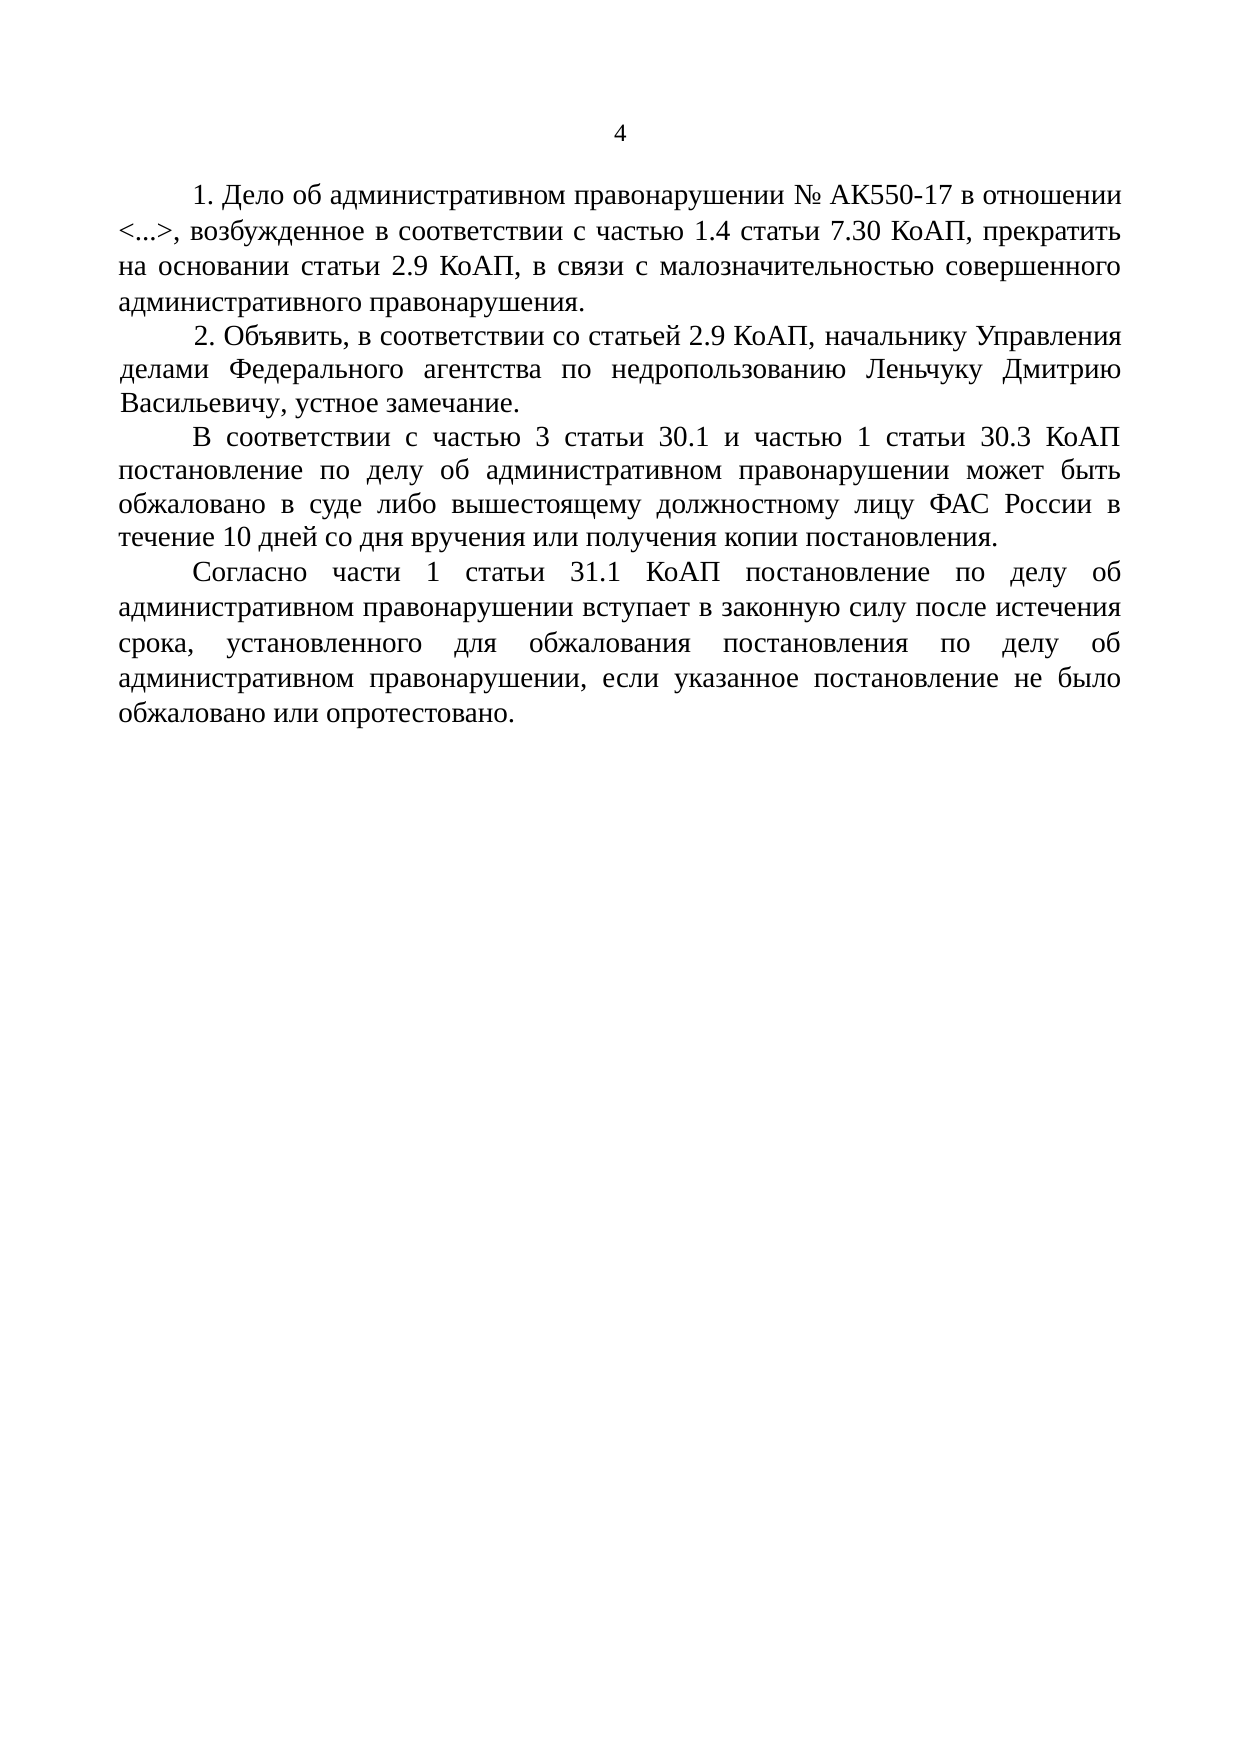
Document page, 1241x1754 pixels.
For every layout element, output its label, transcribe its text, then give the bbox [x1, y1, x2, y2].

text Согласно части 1 статьи 31.1 КоАП постановление по делу об административном правонарушении вступает в законную силу после истечения срока, установленного для обжалования постановления по делу об административном правонарушении, если указанное постановление не было обжаловано или опротестовано. [118, 553, 1122, 730]
text В соответствии с частью 3 статьи 30.1 и частью 1 статьи 30.3 КоАП постановление по делу об административном правонарушении может быть обжаловано в суде либо вышестоящему должностному лицу ФАС России в течение 10 дней со дня вручения или получения копии постановления. [118, 419, 1122, 553]
text 2. Объявить, в соответствии со статьей 2.9 КоАП, начальнику Управления делами Федерального агентства по недропользованию Леньчуку Дмитрию Васильевичу, устное замечание. [120, 318, 1122, 419]
text 1. Дело об административном правонарушении № АК550-17 в отношении <...>, возбужденное в соответствии с частью 1.4 статьи 7.30 КоАП, прекратить на основании статьи 2.9 КоАП, в связи с малозначительностью совершенного административного правонарушения. [118, 176, 1122, 318]
